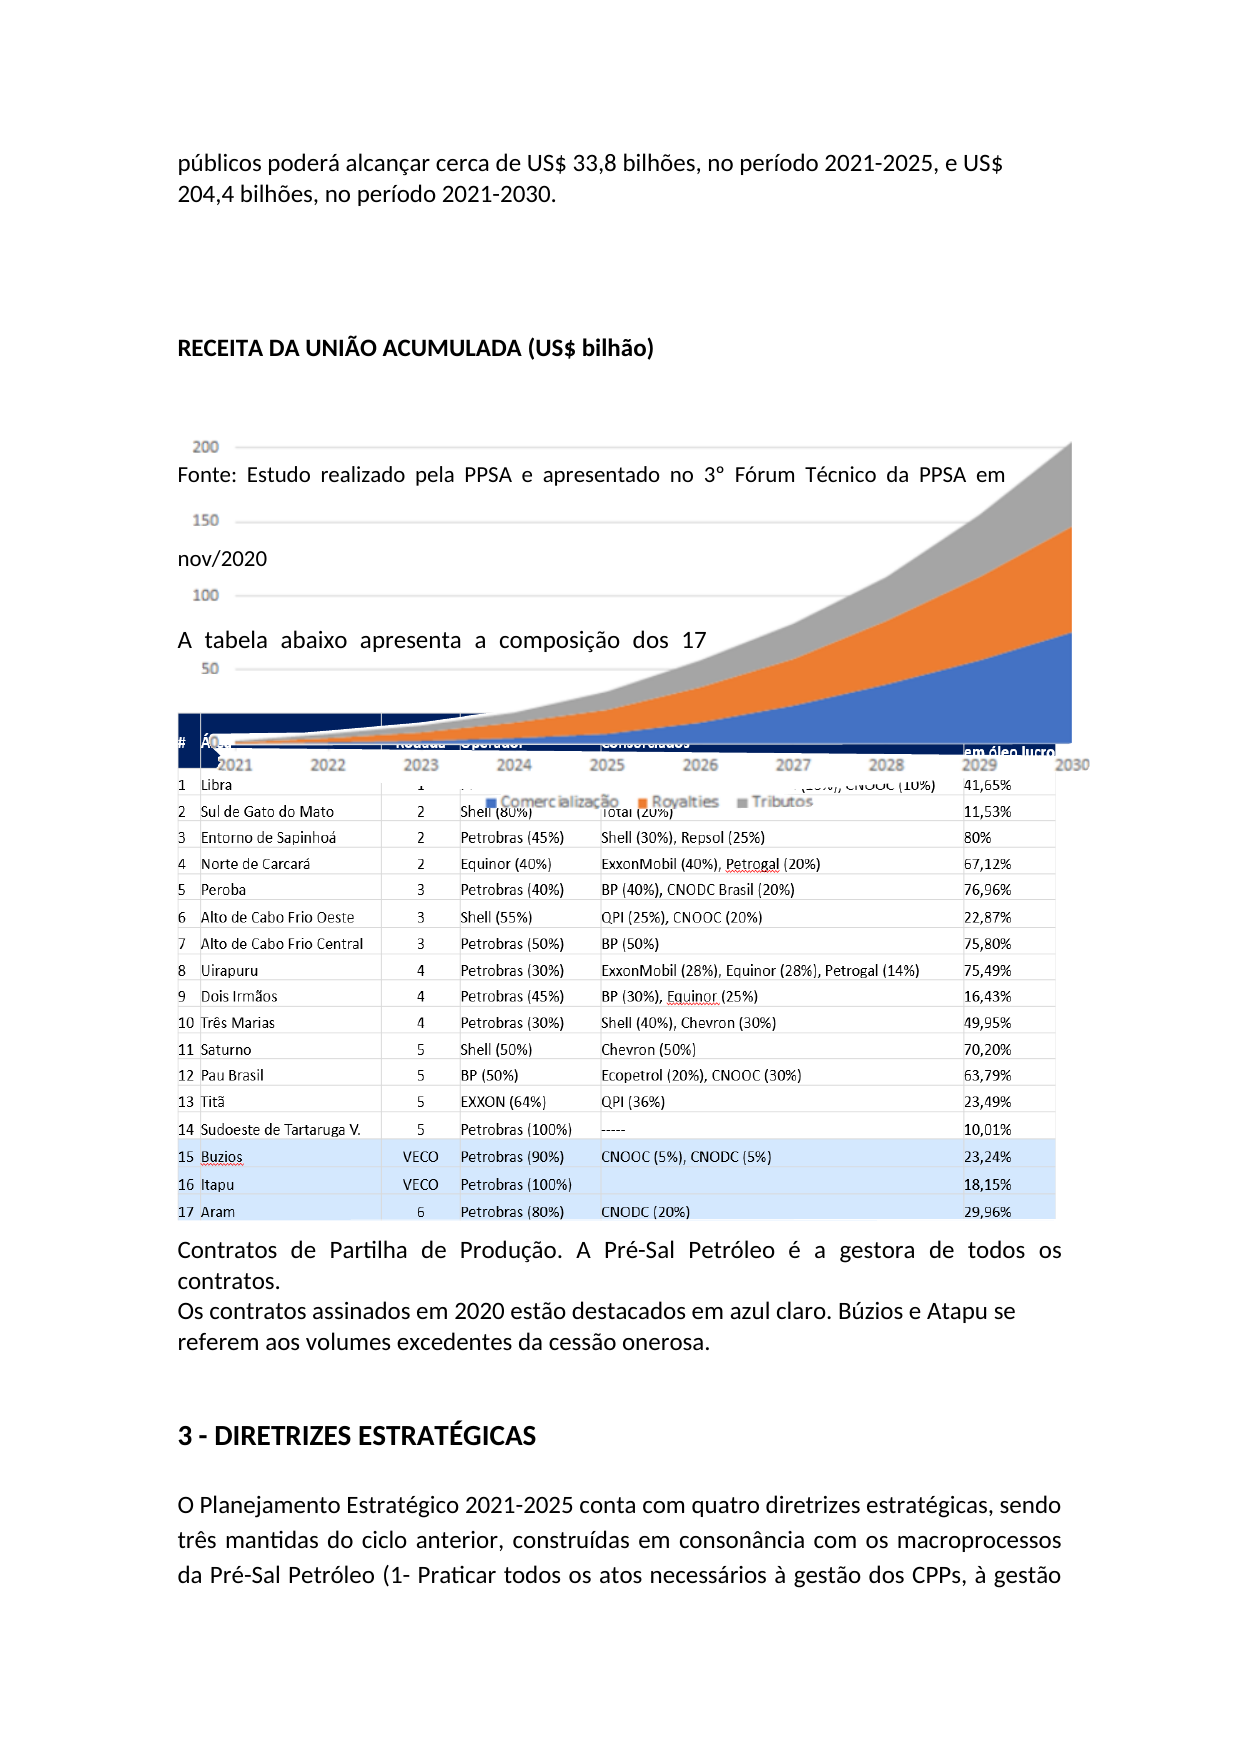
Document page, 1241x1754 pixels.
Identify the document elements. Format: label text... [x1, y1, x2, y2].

text públicos poderá alcançar cerca de US$ 33,8 bilhões, no período 2021-2025, e US$ 204,4 bilhões, no período 2021-2030. [177, 148, 1063, 209]
text A tabela abaixo apresenta a composição dos 17 [177, 624, 782, 711]
text Fonte: Estudo realizado pela PPSA e apresentado no 3º Fórum Técnico da PPSA em nov/2020 [177, 432, 1063, 572]
text Os contratos assinados em 2020 estão destacados em azul claro. Búzios e Atapu se referem aos volumes excedentes da cessão onerosa. [177, 1295, 1063, 1356]
text Contratos de Partilha de Produção. A Pré-Sal Petróleo é a gestora de todos os contratos. [177, 772, 1063, 1295]
text 3 - DIRETRIZES ESTRATÉGICAS [177, 1417, 1063, 1453]
text RECEITA DA UNIÃO ACUMULADA (US$ bilhão) [177, 332, 1063, 363]
text O Planejamento Estratégico 2021-2025 conta com quatro diretrizes estratégicas, sendo três mantidas do ciclo anterior, construídas em consonância com os macroprocessos da Pré-Sal Petróleo (1- Praticar todos os atos necessários à gestão dos CPPs, à gestão [177, 1489, 1063, 1590]
